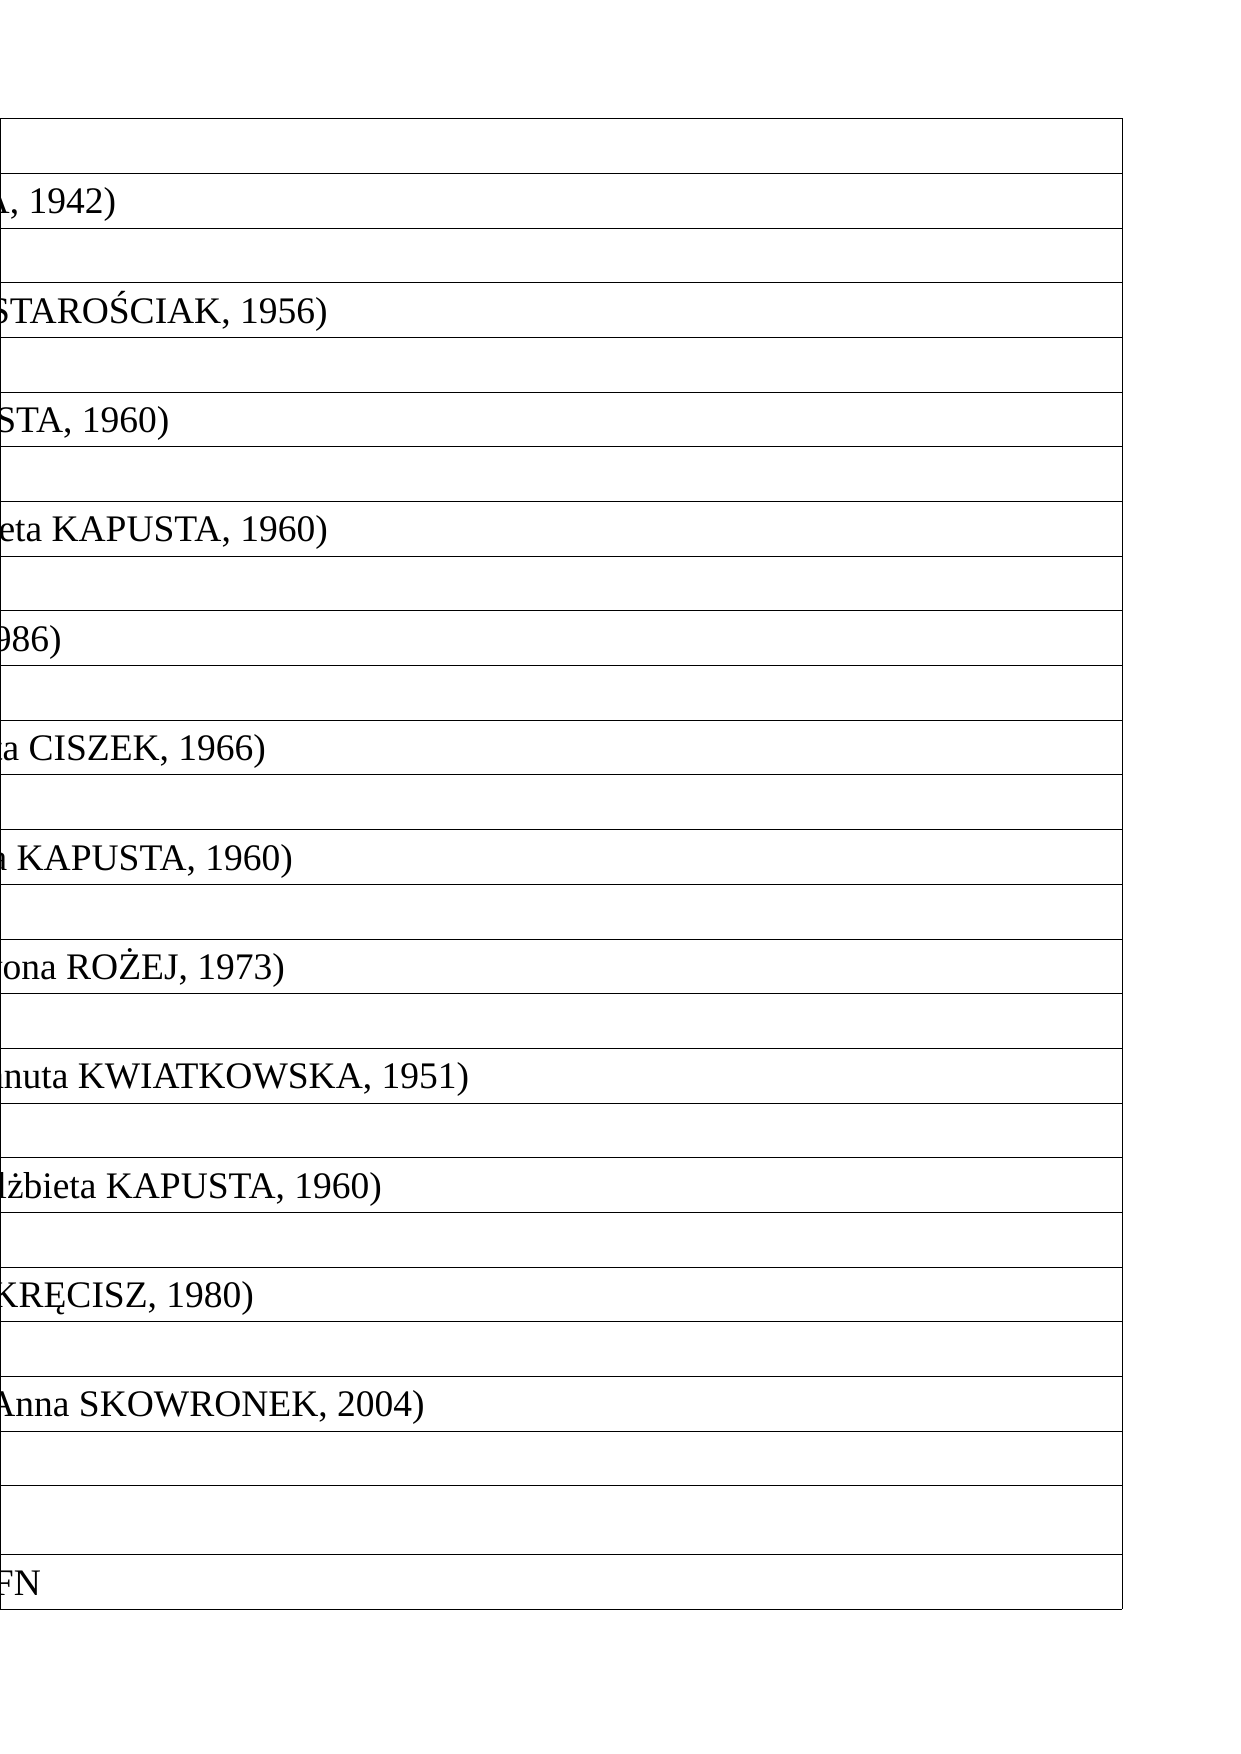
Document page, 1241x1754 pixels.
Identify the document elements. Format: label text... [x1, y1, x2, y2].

table_cell 31.05 Łódź [1, 1104, 1122, 1157]
table_cell 1.06 Białystok [1, 666, 1122, 720]
table_cell 26.07 Tarnów [1, 994, 1122, 1048]
table_cell [1, 1432, 1122, 1485]
table_cell (Maria PIOTROWSKA, 1966 – Urszula ADAMIEC, 1969 – Joanna KACZEWSKA, 1971 – Elżbieta KAPUSTA, 1960) [1, 1158, 1122, 1212]
table_cell 28.05 Lublin [1, 338, 1122, 392]
table_cell (Małgorzata SAMBOR, 1974 – Małgorzata JAMRÓZ, 1973 – Beata ŚWIDERSKA, 1972 – Iwona ROŻEJ, 1973) [1, 940, 1122, 993]
table_cell (Maria GRZEGOLEC, 1947 – Małgorzata SZYMKIEWICZ, 1955 – Halina JOP, 1956 – Ewa STAROŚCIAK, 1956) [1, 283, 1122, 337]
table_cell (Kinga CIESIELSKA, 2003 – Oliwia MASTERNAK, 2004 – Oliwia SKRZYNIARZ, 2003 – Anna SKOWRONEK, 2004) [1, 1377, 1122, 1431]
table_cell 31.08.1986 Stuttgart/RFN [1, 1555, 1122, 1609]
table_cell 21.05 Lublin [1, 447, 1122, 501]
table_cell (R. PAWLAK, 1963 – A. MADEJCZYK, 1961 – Małgorzata CISZEK, 1966 – Elżbieta KAPUSTA, 1960) [1, 393, 1122, 446]
table_cell 20.07 Kraków [1, 1213, 1122, 1267]
table_cell 6.06 Białystok [1, 775, 1122, 829]
table_cell 23.07 Gdańsk [1, 557, 1122, 610]
table_cell 12.08 Warszawa [1, 229, 1122, 282]
table_cell 25.07 Zabrze [1, 885, 1122, 938]
table_cell (Halina BRODZIK, 1967 – Beata CIEPLUCH, 1967 – Jolanta PORZUCEK, 1968 – Małgorzata CISZEK, 1966) [1, 721, 1122, 774]
table_cell (Henryka JÓŹWIK, 1938 – Małgorzata CZERWIŃSKA, 1953 – Elżbieta BARTOS, 1951 – Danuta KWIATKOWSKA, 1951) [1, 1049, 1122, 1102]
table_cell 31.07 Bydgoszcz [1, 119, 1122, 173]
table_cell (Ewa STAROŚCIAK, 1956 – Emilia CAL, 1959 – Joanna TARKA, 1958 – Mirosława SARNA, 1942) [1, 174, 1122, 227]
table_cell 5.09 Warszawa [1, 1322, 1122, 1376]
table_cell (Jolanta PORZUCEK, 1968 – Joanna BANASZEK, 1967 – Małgorzata CISZEK, 1966 – Elżbieta KAPUSTA, 1960) [1, 502, 1122, 556]
table_cell Rekord Polski [1, 1486, 1122, 1554]
table_cell (Bożena PARSZOWSKA, 1961 – Lilla JÓŹWIK, 1961 – Małgorzata CISZEK, 1966 – Elżbieta KAPUSTA, 1960) [1, 830, 1122, 884]
table_cell (Justyna MIŚKOWIEC, 1987 – Kamila PERZ, 1987 – Izabela WIJAS, 1987 – Edyta PURA, 1986) [1, 611, 1122, 665]
table_cell (Marta JÓŹWIK, 1980 – Monika WIŚNIEWSKA, 1981 – Agnieszka PAJĄK, 1981 – Monika KRĘCISZ, 1980) [1, 1268, 1122, 1321]
